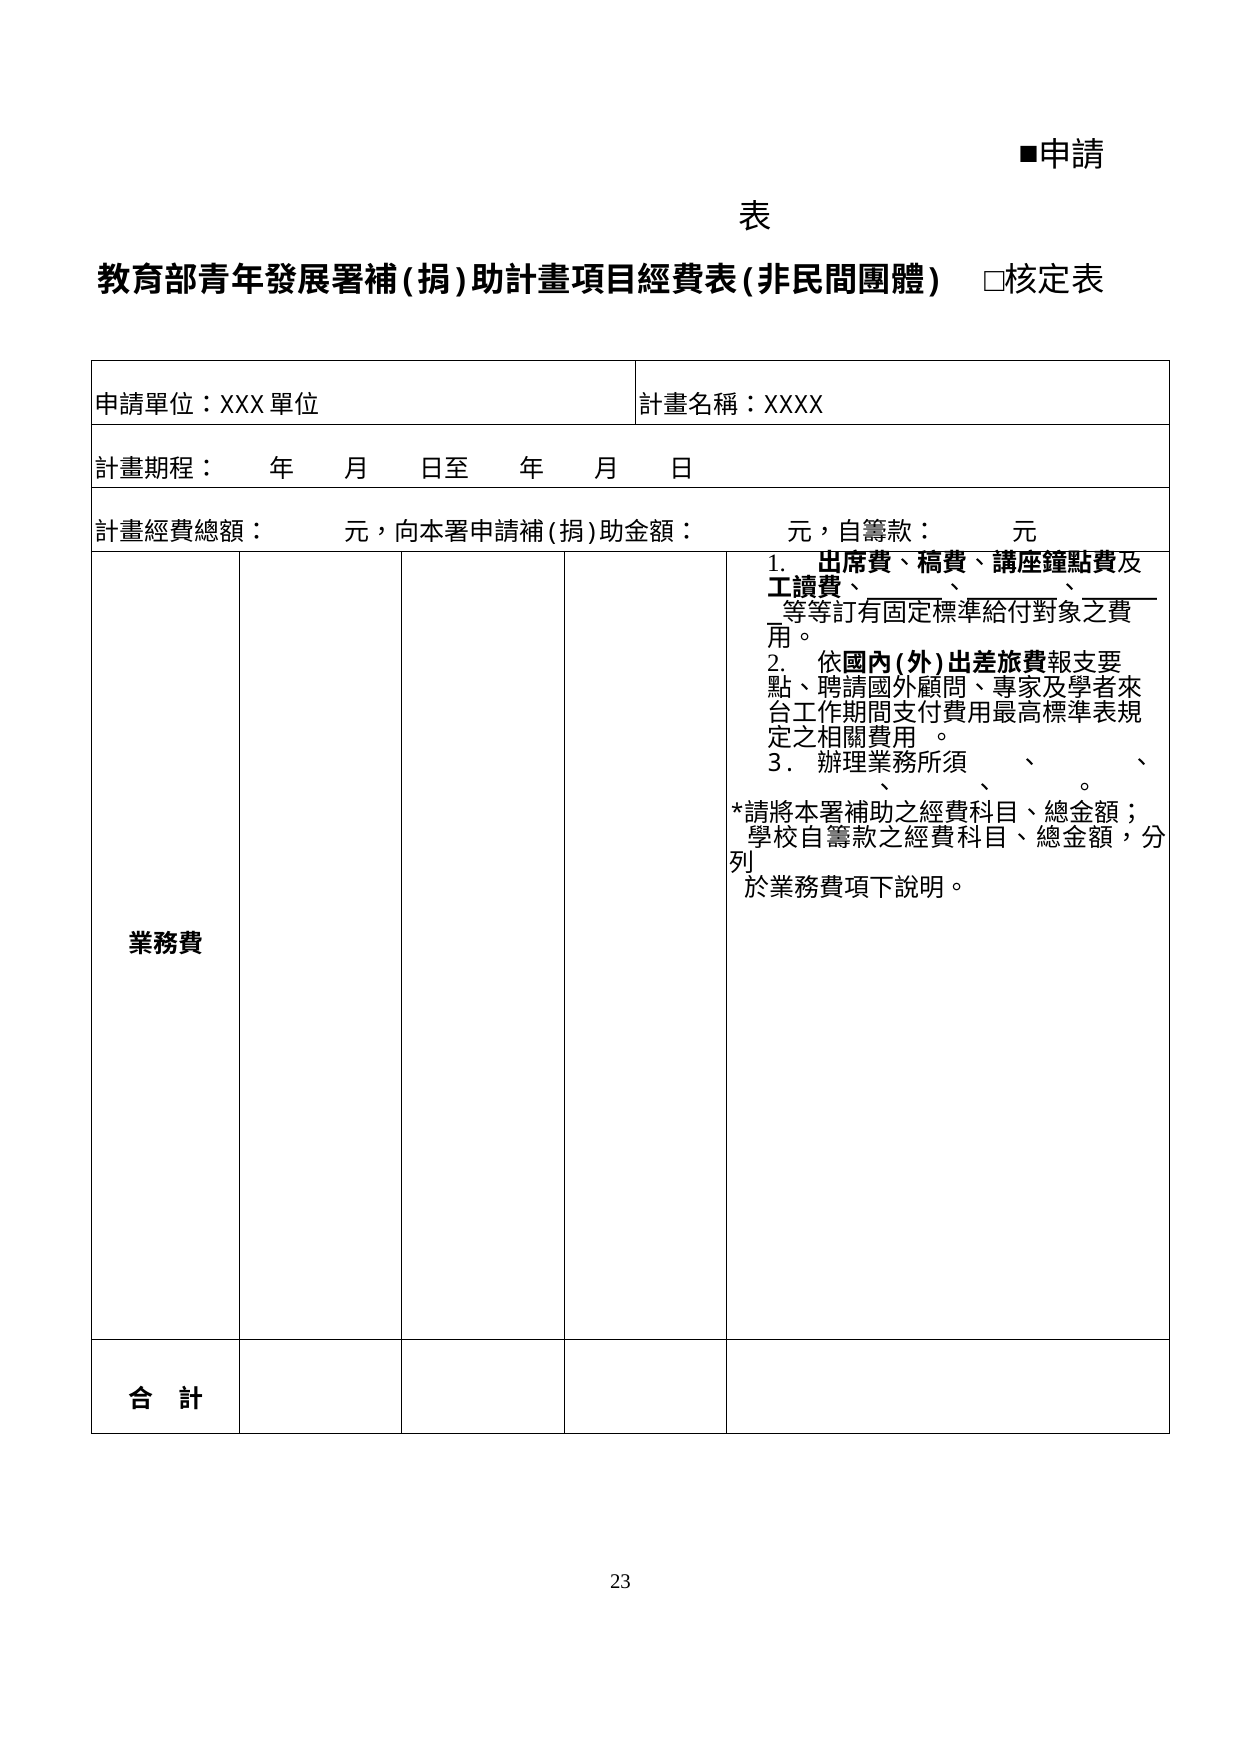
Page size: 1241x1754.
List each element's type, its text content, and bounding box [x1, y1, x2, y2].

table_cell [240, 552, 401, 1339]
table_header [91, 110, 402, 235]
table_cell [1110, 298, 1169, 360]
table_cell [735, 298, 1110, 360]
table_cell [533, 298, 735, 360]
table_cell 計畫期程： 年 月 日至 年 月 日 [92, 425, 1169, 487]
table_cell [402, 1340, 564, 1433]
table_cell [727, 1340, 1169, 1433]
table_header [533, 110, 735, 235]
table_cell 計畫經費總額： 元，向本署申請補(捐)助金額： 元，自籌款： 元 [92, 488, 1169, 551]
table_cell 業務費 [92, 552, 239, 1339]
table_cell [240, 1340, 401, 1433]
table_header [1110, 110, 1169, 235]
table_cell [402, 552, 564, 1339]
table_cell [1110, 235, 1169, 298]
table_cell 教育部青年發展署補(捐)助計畫項目經費表(非民間團體) □核定表 [91, 235, 1110, 298]
table_cell [91, 298, 402, 360]
table_cell [565, 552, 726, 1339]
table_cell 計畫名稱：XXXX [636, 361, 1169, 424]
table_header [402, 110, 533, 235]
table_cell 出席費、稿費、講座鐘點費及工讀費、_____、______、______等等訂有固定標準給付對象之費用。 依國內(外)出差旅費報支要點、聘請國外顧問、專家及學者來台工作期間支付費用最高標準表規定之相關費用 。 辦理業務所須 、 、 、 、 。 *請將本署補助之經費科目、總金額； 學校自籌款之經費科目、總金額，分列 於業務費項下說明。 [727, 552, 1169, 1339]
table_cell 合 計 [92, 1340, 239, 1433]
table_cell [565, 1340, 726, 1433]
table_cell [402, 298, 533, 360]
table_header ■申請表 [735, 110, 1110, 235]
table_cell 申請單位：XXX單位 [92, 361, 635, 424]
